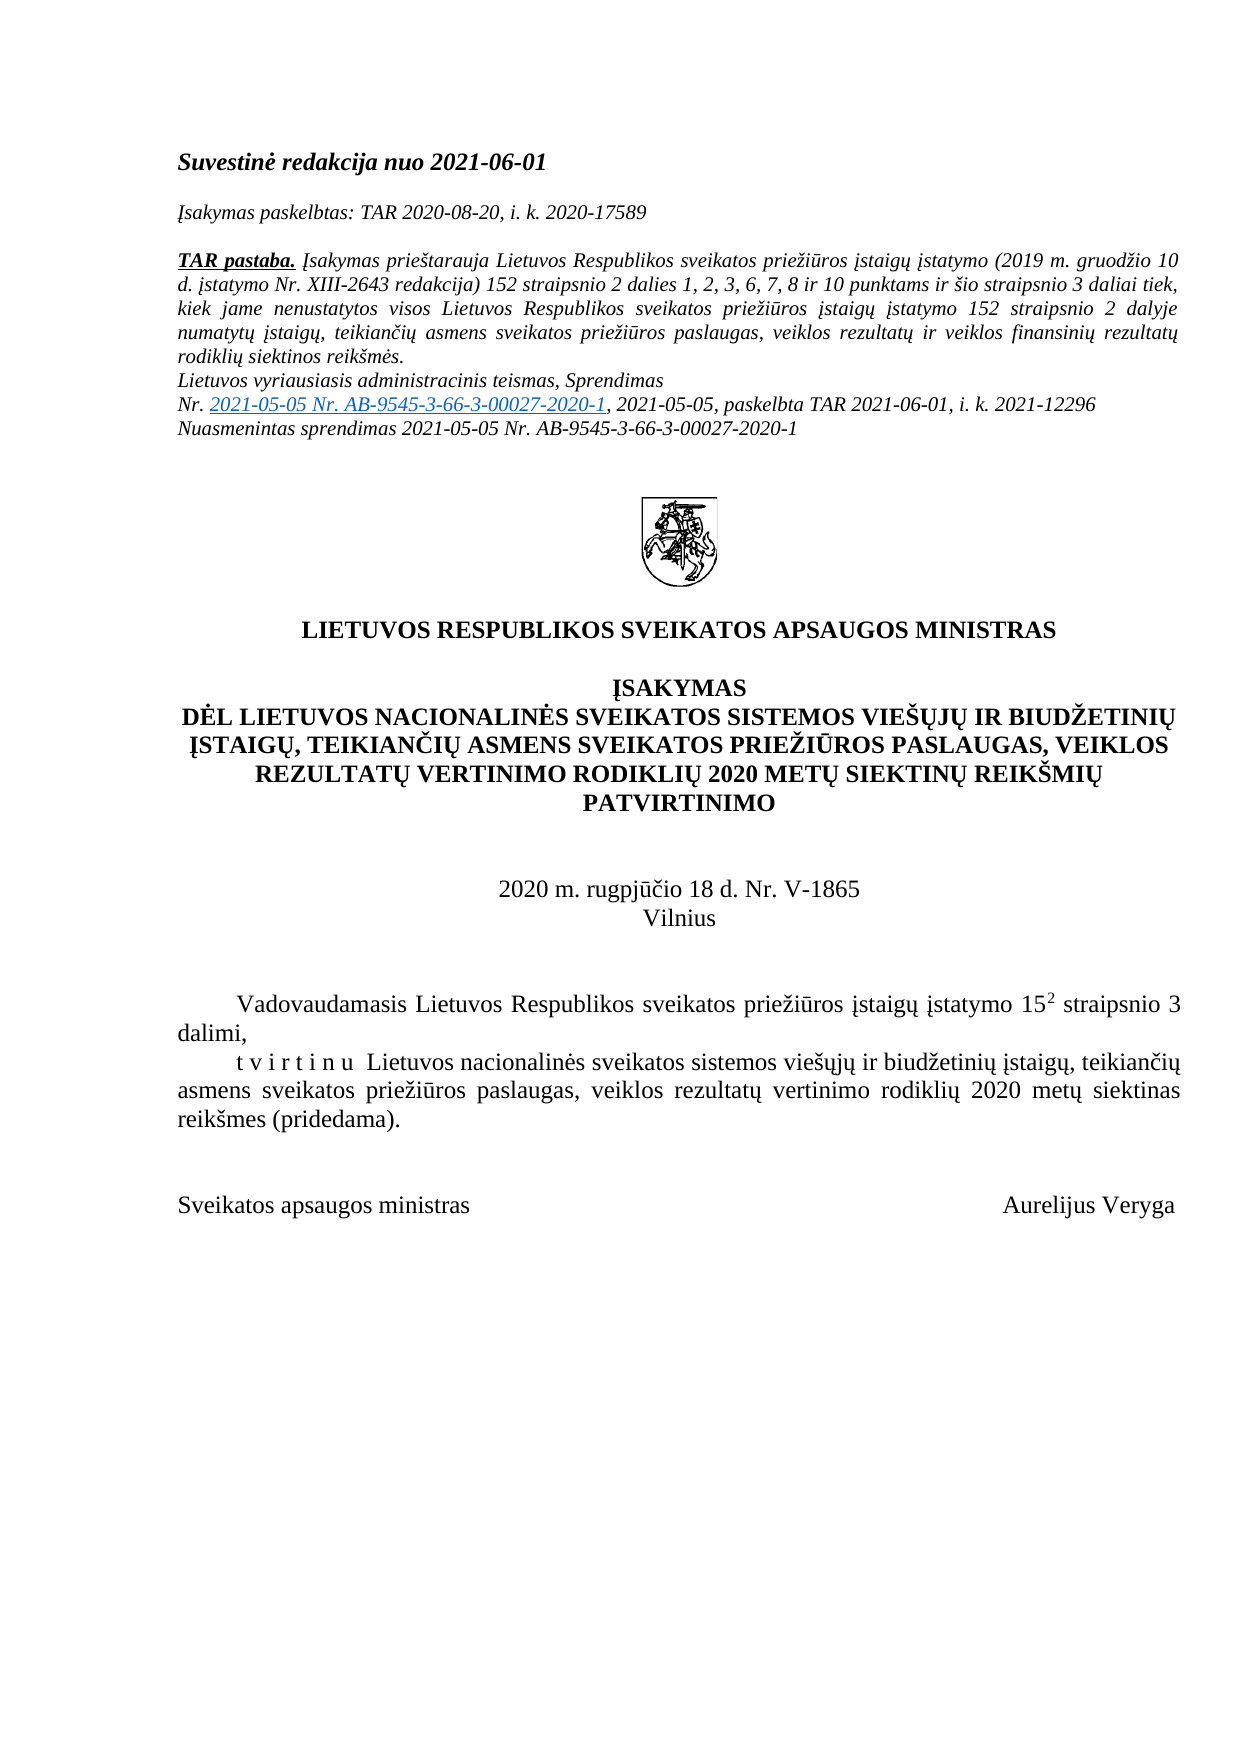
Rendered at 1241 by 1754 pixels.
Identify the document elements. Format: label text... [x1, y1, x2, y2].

text Nr. 2021-05-05 Nr. AB-9545-3-66-3-00027-2020-1, 2021-05-05, paskelbta TAR 2021-06-01, i. k. 2021-12296 [177, 392, 1181, 416]
text TAR pastaba. Įsakymas prieštarauja Lietuvos Respublikos sveikatos priežiūros įstaigų įstatymo (2019 m. gruodžio 10 d. įstatymo Nr. XIII-2643 redakcija) 152 straipsnio 2 dalies 1, 2, 3, 6, 7, 8 ir 10 punktams ir šio straipsnio 3 daliai tiek, kiek jame nenustatytos visos Lietuvos Respublikos sveikatos priežiūros įstaigų įstatymo 152 straipsnio 2 dalyje numatytų įstaigų, teikiančių asmens sveikatos priežiūros paslaugas, veiklos rezultatų ir veiklos finansinių rezultatų rodiklių siektinos reikšmės. [177, 248, 1181, 368]
text Suvestinė redakcija nuo 2021-06-01 [177, 147, 1181, 176]
text Lietuvos vyriausiasis administracinis teismas, Sprendimas [177, 368, 1181, 392]
text ĮSAKYMAS [177, 673, 1181, 702]
text Nuasmenintas sprendimas 2021-05-05 Nr. AB-9545-3-66-3-00027-2020-1 [177, 416, 1181, 440]
text Įsakymas paskelbtas: TAR 2020-08-20, i. k. 2020-17589 [177, 200, 1181, 224]
text Sveikatos apsaugos ministras Aurelijus Veryga [177, 1190, 1181, 1219]
text tvirtinu Lietuvos nacionalinės sveikatos sistemos viešųjų ir biudžetinių įstaigų, teikiančių asmens sveikatos priežiūros paslaugas, veiklos rezultatų vertinimo rodiklių 2020 metų siektinas reikšmes (pridedama). [177, 1047, 1181, 1133]
text Vilnius [177, 903, 1181, 932]
text Vadovaudamasis Lietuvos Respublikos sveikatos priežiūros įstaigų įstatymo 152 straipsnio 3 dalimi, [177, 989, 1181, 1047]
text 2020 m. rugpjūčio 18 d. Nr. V-1865 [177, 874, 1181, 903]
text LIETUVOS RESPUBLIKOS SVEIKATOS APSAUGOS MINISTRAS [177, 615, 1181, 644]
text DĖL LIETUVOS NACIONALINĖS SVEIKATOS SISTEMOS VIEŠŲJŲ IR BIUDŽETINIŲ ĮSTAIGŲ, TEIKIANČIŲ ASMENS SVEIKATOS PRIEŽIŪROS PASLAUGAS, VEIKLOS REZULTATŲ VERTINIMO RODIKLIŲ 2020 METŲ SIEKTINŲ REIKŠMIŲ PATVIRTINIMO [177, 702, 1181, 817]
